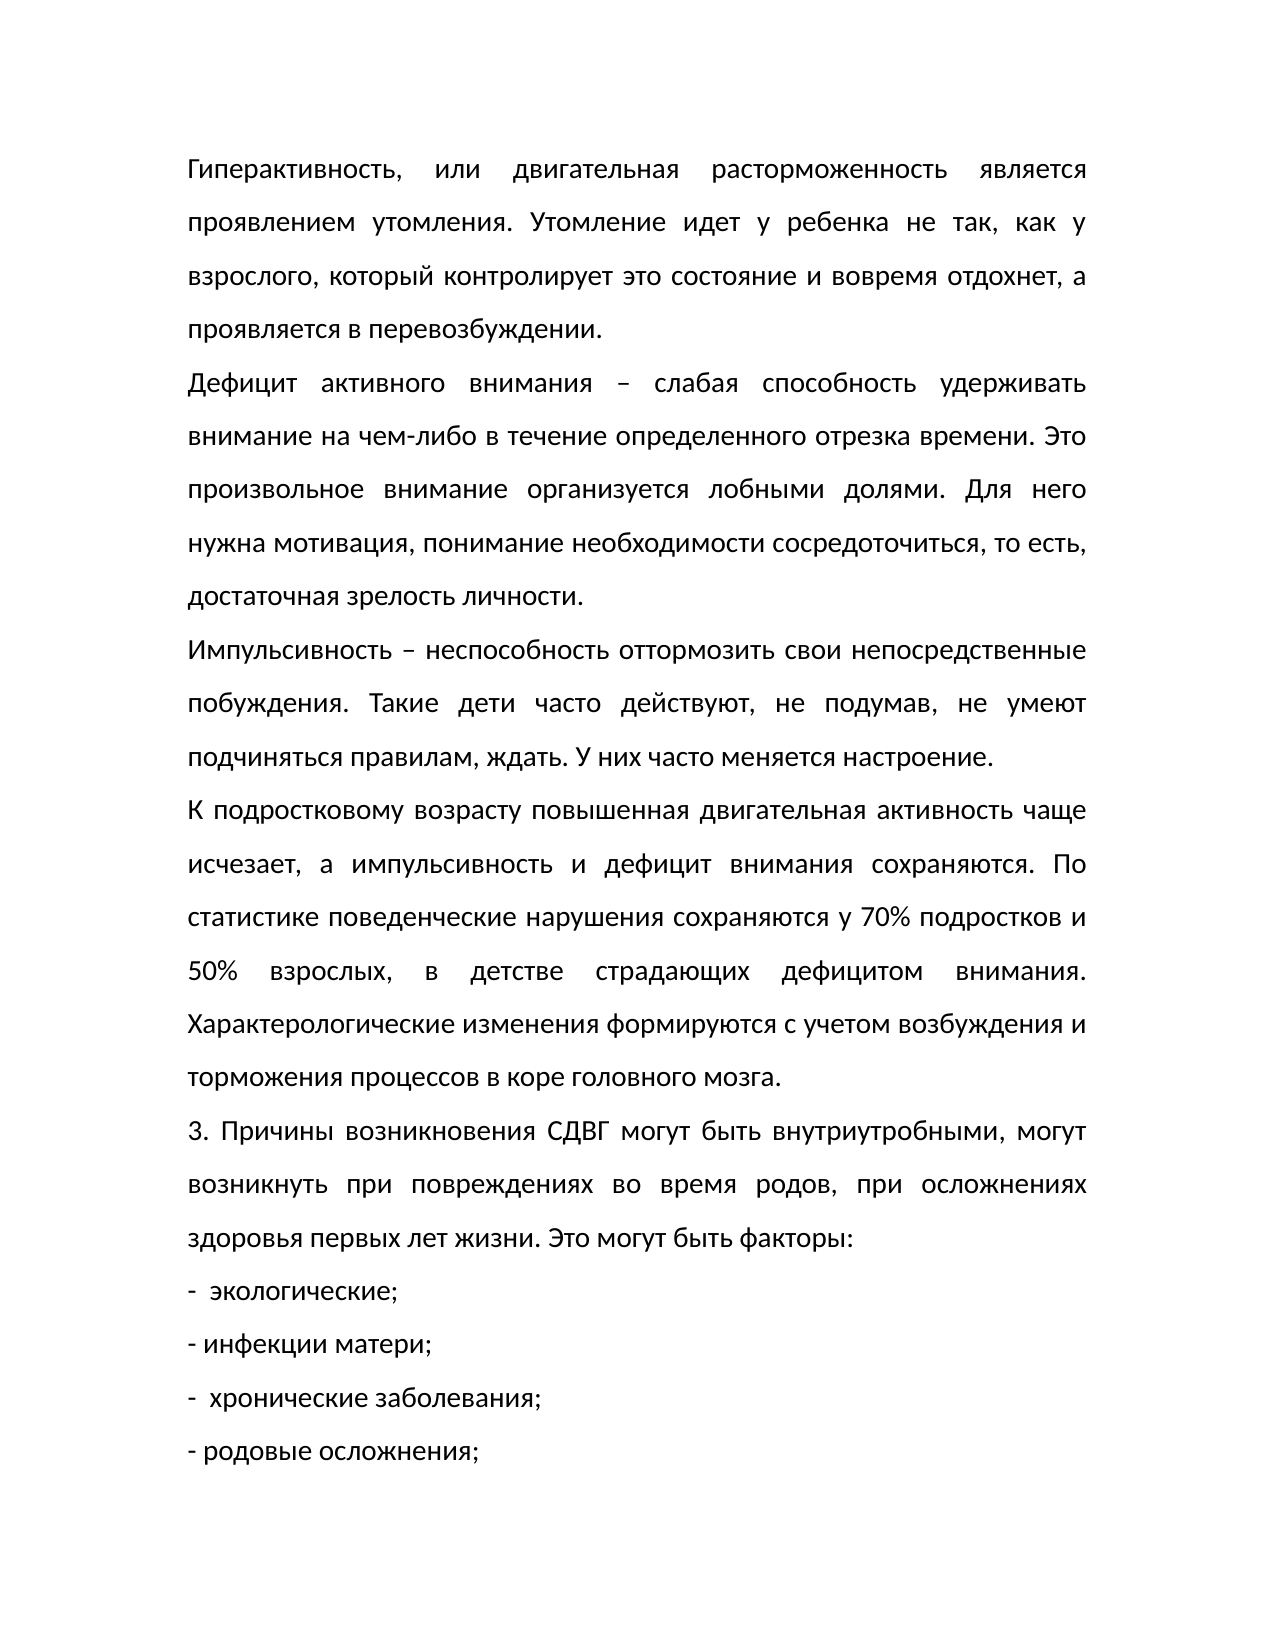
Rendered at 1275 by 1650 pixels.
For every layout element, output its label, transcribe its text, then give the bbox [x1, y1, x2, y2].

text Гиперактивность, или двигательная расторможенность является проявлением утомления. Утомление идет у ребенка не так, как у взрослого, который контролирует это состояние и вовремя отдохнет, а проявляется в перевозбуждении. [187, 150, 1087, 346]
text - экологические; [187, 1272, 1087, 1308]
text 3. Причины возникновения СДВГ могут быть внутриутробными, могут возникнуть при повреждениях во время родов, при осложнениях здоровья первых лет жизни. Это могут быть факторы: [187, 1112, 1087, 1254]
text - хронические заболевания; [187, 1379, 1087, 1415]
text Дефицит активного внимания – слабая способность удерживать внимание на чем-либо в течение определенного отрезка времени. Это произвольное внимание организуется лобными долями. Для него нужна мотивация, понимание необходимости сосредоточиться, то есть, достаточная зрелость личности. [187, 364, 1087, 613]
text К подростковому возрасту повышенная двигательная активность чаще исчезает, а импульсивность и дефицит внимания сохраняются. По статистике поведенческие нарушения сохраняются у 70% подростков и 50% взрослых, в детстве страдающих дефицитом внимания. Характерологические изменения формируются с учетом возбуждения и торможения процессов в коре головного мозга. [187, 791, 1087, 1094]
text - родовые осложнения; [187, 1432, 1087, 1468]
text Импульсивность – неспособность оттормозить свои непосредственные побуждения. Такие дети часто действуют, не подумав, не умеют подчиняться правилам, ждать. У них часто меняется настроение. [187, 631, 1087, 773]
text - инфекции матери; [187, 1326, 1087, 1361]
